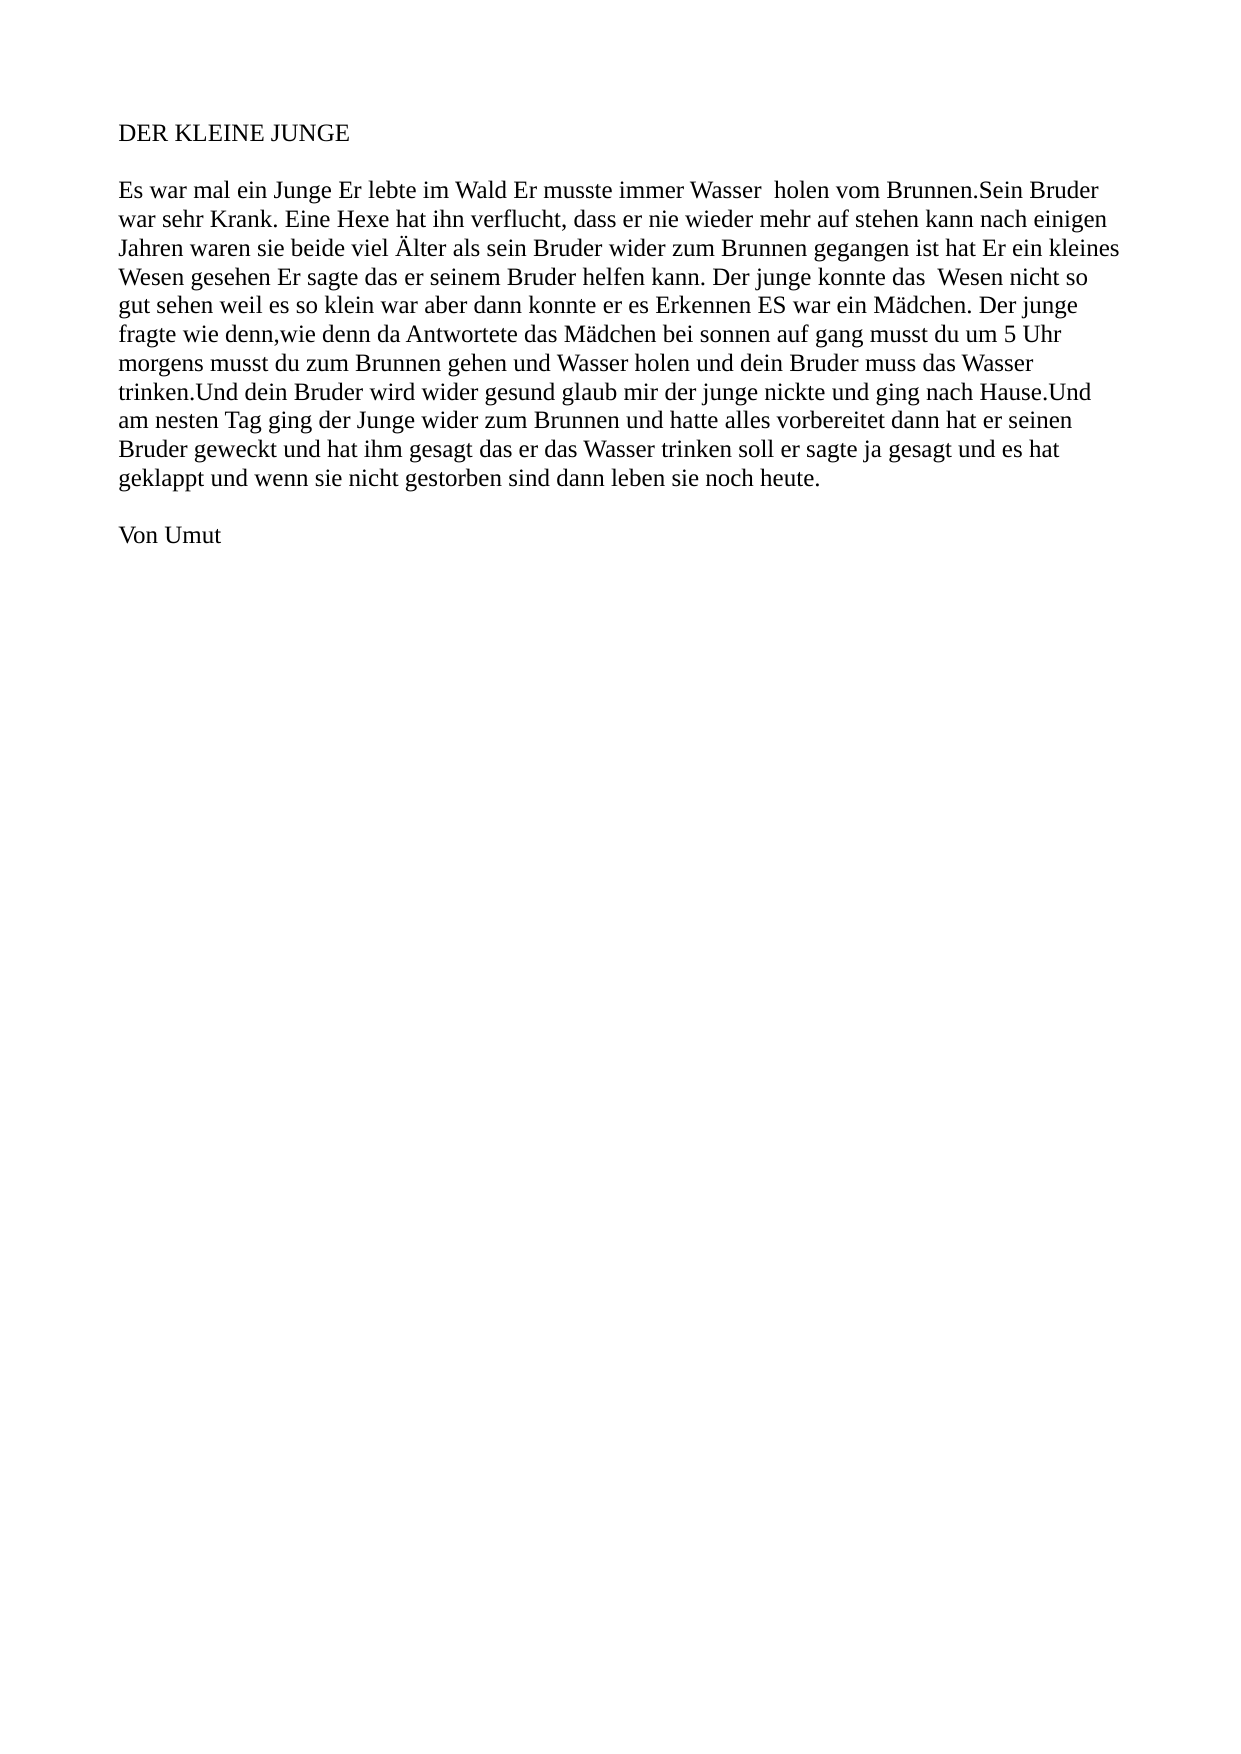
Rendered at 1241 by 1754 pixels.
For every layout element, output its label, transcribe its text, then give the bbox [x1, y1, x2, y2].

text Es war mal ein Junge Er lebte im Wald Er musste immer Wasser holen vom Brunnen.Sein Bruder war sehr Krank. Eine Hexe hat ihn verflucht, dass er nie wieder mehr auf stehen kann nach einigen Jahren waren sie beide viel Älter als sein Bruder wider zum Brunnen gegangen ist hat Er ein kleines Wesen gesehen Er sagte das er seinem Bruder helfen kann. Der junge konnte das Wesen nicht so gut sehen weil es so klein war aber dann konnte er es Erkennen ES war ein Mädchen. Der junge fragte wie denn,wie denn da Antwortete das Mädchen bei sonnen auf gang musst du um 5 Uhr morgens musst du zum Brunnen gehen und Wasser holen und dein Bruder muss das Wasser trinken.Und dein Bruder wird wider gesund glaub mir der junge nickte und ging nach Hause.Und am nesten Tag ging der Junge wider zum Brunnen und hatte alles vorbereitet dann hat er seinen Bruder geweckt und hat ihm gesagt das er das Wasser trinken soll er sagte ja gesagt und es hat geklappt und wenn sie nicht gestorben sind dann leben sie noch heute. [118, 176, 1122, 492]
text Von Umut [118, 521, 1122, 549]
text DER KLEINE JUNGE [118, 118, 1122, 147]
